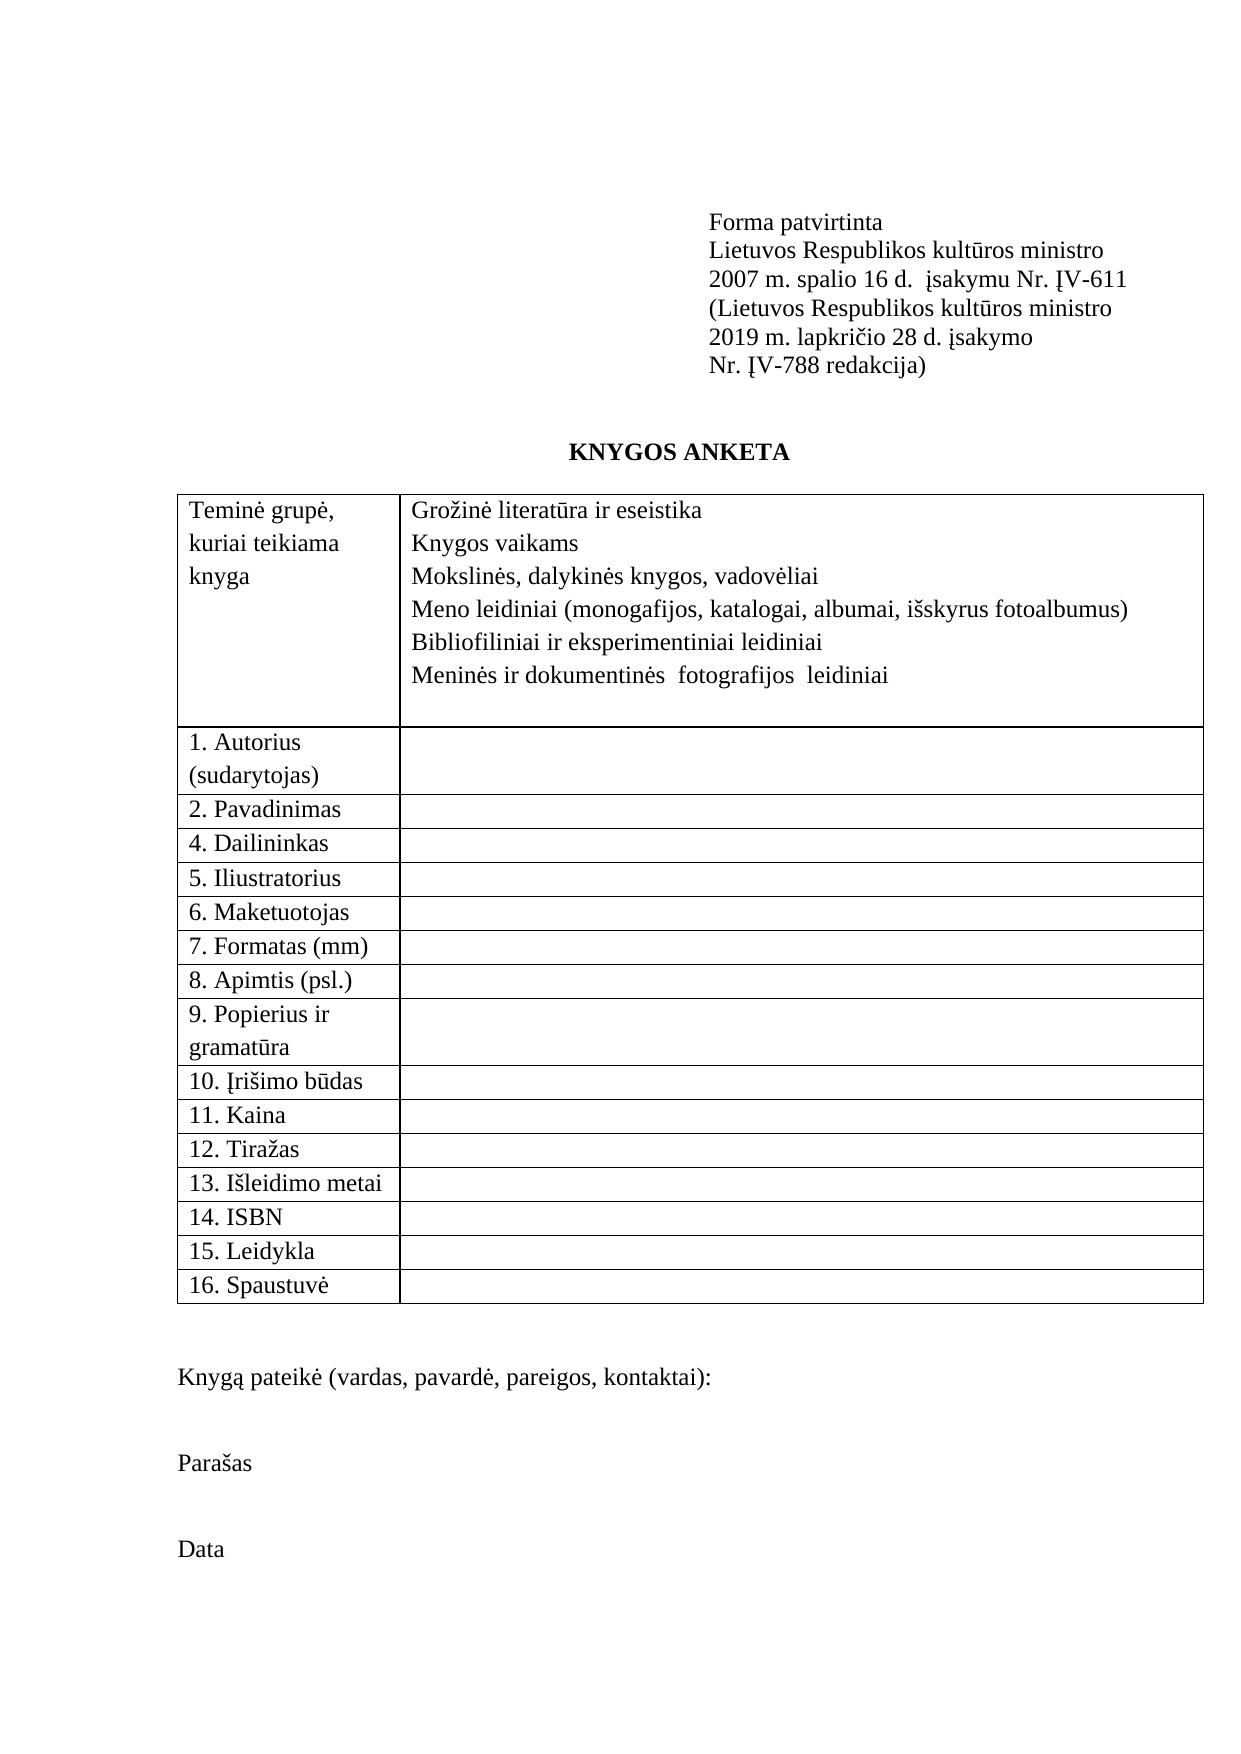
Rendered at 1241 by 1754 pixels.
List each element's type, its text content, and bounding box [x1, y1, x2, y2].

table_cell 16. Spaustuvė [178, 1270, 399, 1303]
text (Lietuvos Respublikos kultūros ministro [177, 293, 1181, 322]
table_cell [401, 728, 1203, 793]
table_cell 1. Autorius (sudarytojas) [178, 728, 399, 793]
table_cell [401, 1168, 1203, 1201]
table_cell 4. Dailininkas [178, 829, 399, 862]
table_cell [401, 829, 1203, 862]
text 2019 m. lapkričio 28 d. įsakymo [177, 322, 1181, 350]
table_header Grožinė literatūra ir eseistika Knygos vaikams Mokslinės, dalykinės knygos, vadovėliai Meno leidiniai (monogafijos, katalogai, albumai, išskyrus fotoalbumus) Bibliofiliniai ir eksperimentiniai leidiniai Meninės ir dokumentinės fotografijos leidiniai [401, 495, 1203, 726]
table_cell 11. Kaina [178, 1100, 399, 1133]
table_cell [401, 931, 1203, 964]
text Knygą pateikė (vardas, pavardė, pareigos, kontaktai): [177, 1362, 1181, 1391]
table_cell [401, 897, 1203, 930]
table_cell [401, 965, 1203, 998]
table_cell 10. Įrišimo būdas [178, 1066, 399, 1099]
table_cell 9. Popierius ir gramatūra [178, 999, 399, 1065]
table_cell 15. Leidykla [178, 1236, 399, 1269]
table_cell 2. Pavadinimas [178, 795, 399, 827]
text Nr. ĮV-788 redakcija) [177, 350, 1181, 379]
text KNYGOS ANKETA [177, 437, 1181, 465]
text 2007 m. spalio 16 d. įsakymu Nr. ĮV-611 [177, 264, 1181, 293]
table_cell [401, 863, 1203, 896]
table_cell [401, 1134, 1203, 1167]
table_cell [401, 1066, 1203, 1099]
text Forma patvirtinta [177, 207, 1181, 235]
table_cell 8. Apimtis (psl.) [178, 965, 399, 998]
table_cell 14. ISBN [178, 1202, 399, 1235]
text Lietuvos Respublikos kultūros ministro [177, 235, 1181, 264]
text Data [177, 1534, 1181, 1563]
table_cell 6. Maketuotojas [178, 897, 399, 930]
table_cell [401, 1202, 1203, 1235]
table_cell [401, 1270, 1203, 1303]
table_cell [401, 999, 1203, 1065]
table_cell [401, 1236, 1203, 1269]
table_header Teminė grupė, kuriai teikiama knyga [178, 495, 399, 726]
table_cell 12. Tiražas [178, 1134, 399, 1167]
table_cell [401, 795, 1203, 827]
text Parašas [177, 1448, 1181, 1477]
table_cell 7. Formatas (mm) [178, 931, 399, 964]
table_cell 13. Išleidimo metai [178, 1168, 399, 1201]
table_cell [401, 1100, 1203, 1133]
table_cell 5. Iliustratorius [178, 863, 399, 896]
